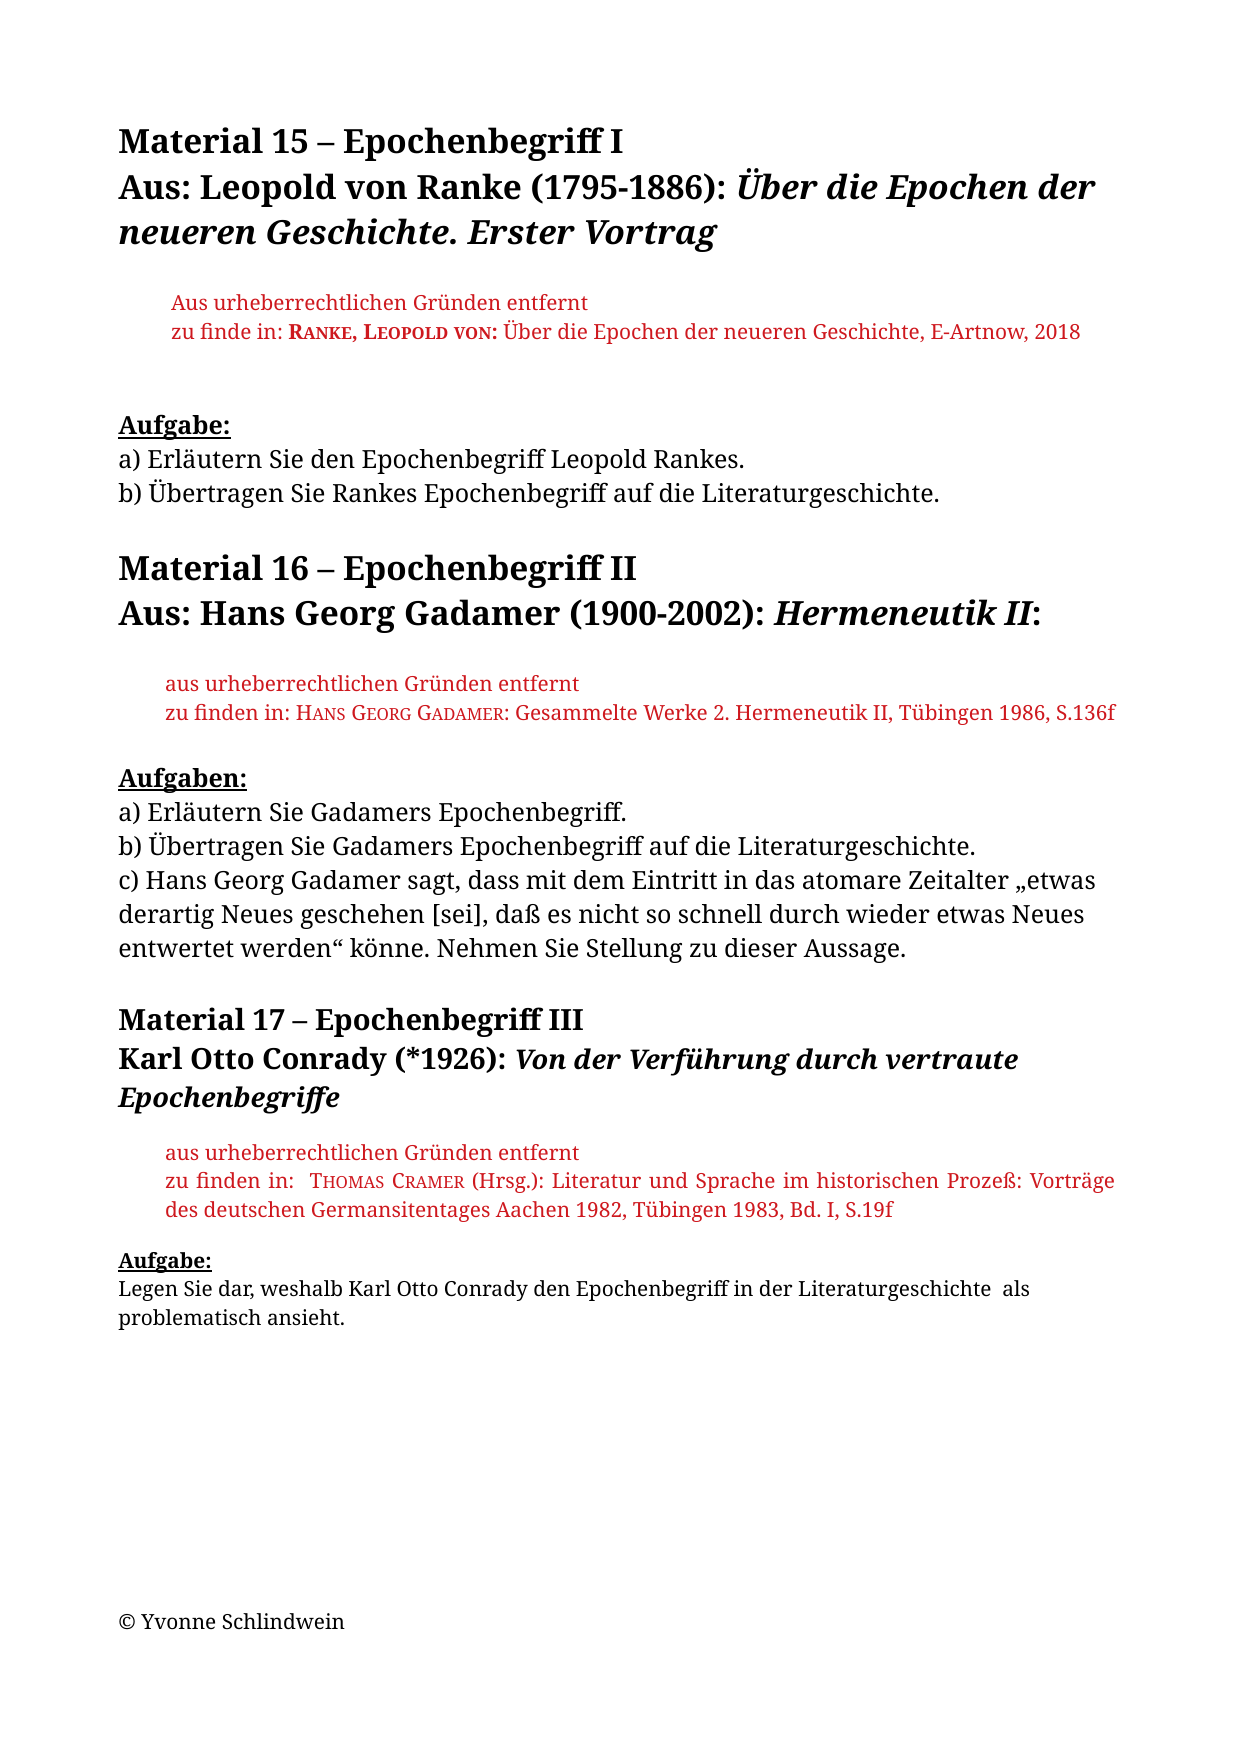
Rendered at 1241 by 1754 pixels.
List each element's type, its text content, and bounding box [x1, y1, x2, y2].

text Material 17 – Epochenbegriff III [118, 999, 1122, 1038]
text Aufgabe: [118, 1246, 1122, 1274]
text Aufgaben: [118, 760, 1122, 794]
table_header [118, 1132, 159, 1229]
text c) Hans Georg Gadamer sagt, dass mit dem Eintritt in das atomare Zeitalter „etwas derartig Neues geschehen [sei], daß es nicht so schnell durch wieder etwas Neues entwertet werden“ könne. Nehmen Sie Stellung zu dieser Aussage. [118, 862, 1122, 965]
text a) Erläutern Sie Gadamers Epochenbegriff. [118, 794, 1122, 828]
table_header aus urheberrechtlichen Gründen entfernt zu finden in: Thomas Cramer (Hrsg.): Literatur und Sprache im historischen Prozeß: Vorträge des deutschen Germansitentages Aachen 1982, Tübingen 1983, Bd. I, S.19f [159, 1132, 1122, 1229]
table_header [118, 664, 159, 732]
text Aufgabe: [118, 408, 1122, 442]
text Aus: Hans Georg Gadamer (1900-2002): Hermeneutik II: [118, 590, 1122, 635]
text Karl Otto Conrady (*1926): Von der Verführung durch vertraute Epochenbegriffe [118, 1038, 1122, 1115]
text Material 16 – Epochenbegriff II [118, 544, 1122, 590]
text Material 15 – Epochenbegriff I [118, 118, 1122, 163]
table_header aus urheberrechtlichen Gründen entfernt zu finden in: Hans Georg Gadamer: Gesammelte Werke 2. Hermeneutik II, Tübingen 1986, S.136f [159, 664, 1122, 732]
text Aus: Leopold von Ranke (1795-1886): Über die Epochen der neueren Geschichte. Erster Vortrag [118, 163, 1122, 254]
table_header [118, 283, 165, 351]
text Legen Sie dar, weshalb Karl Otto Conrady den Epochenbegriff in der Literaturgeschichte als problematisch ansieht. [118, 1274, 1122, 1331]
text b) Übertragen Sie Rankes Epochenbegriff auf die Literaturgeschichte. [118, 476, 1122, 510]
text b) Übertragen Sie Gadamers Epochenbegriff auf die Literaturgeschichte. [118, 828, 1122, 862]
table_header Aus urheberrechtlichen Gründen entfernt zu finde in: Ranke, Leopold von: Über die Epochen der neueren Geschichte, E-Artnow, 2018 [165, 283, 1122, 351]
text a) Erläutern Sie den Epochenbegriff Leopold Rankes. [118, 442, 1122, 476]
